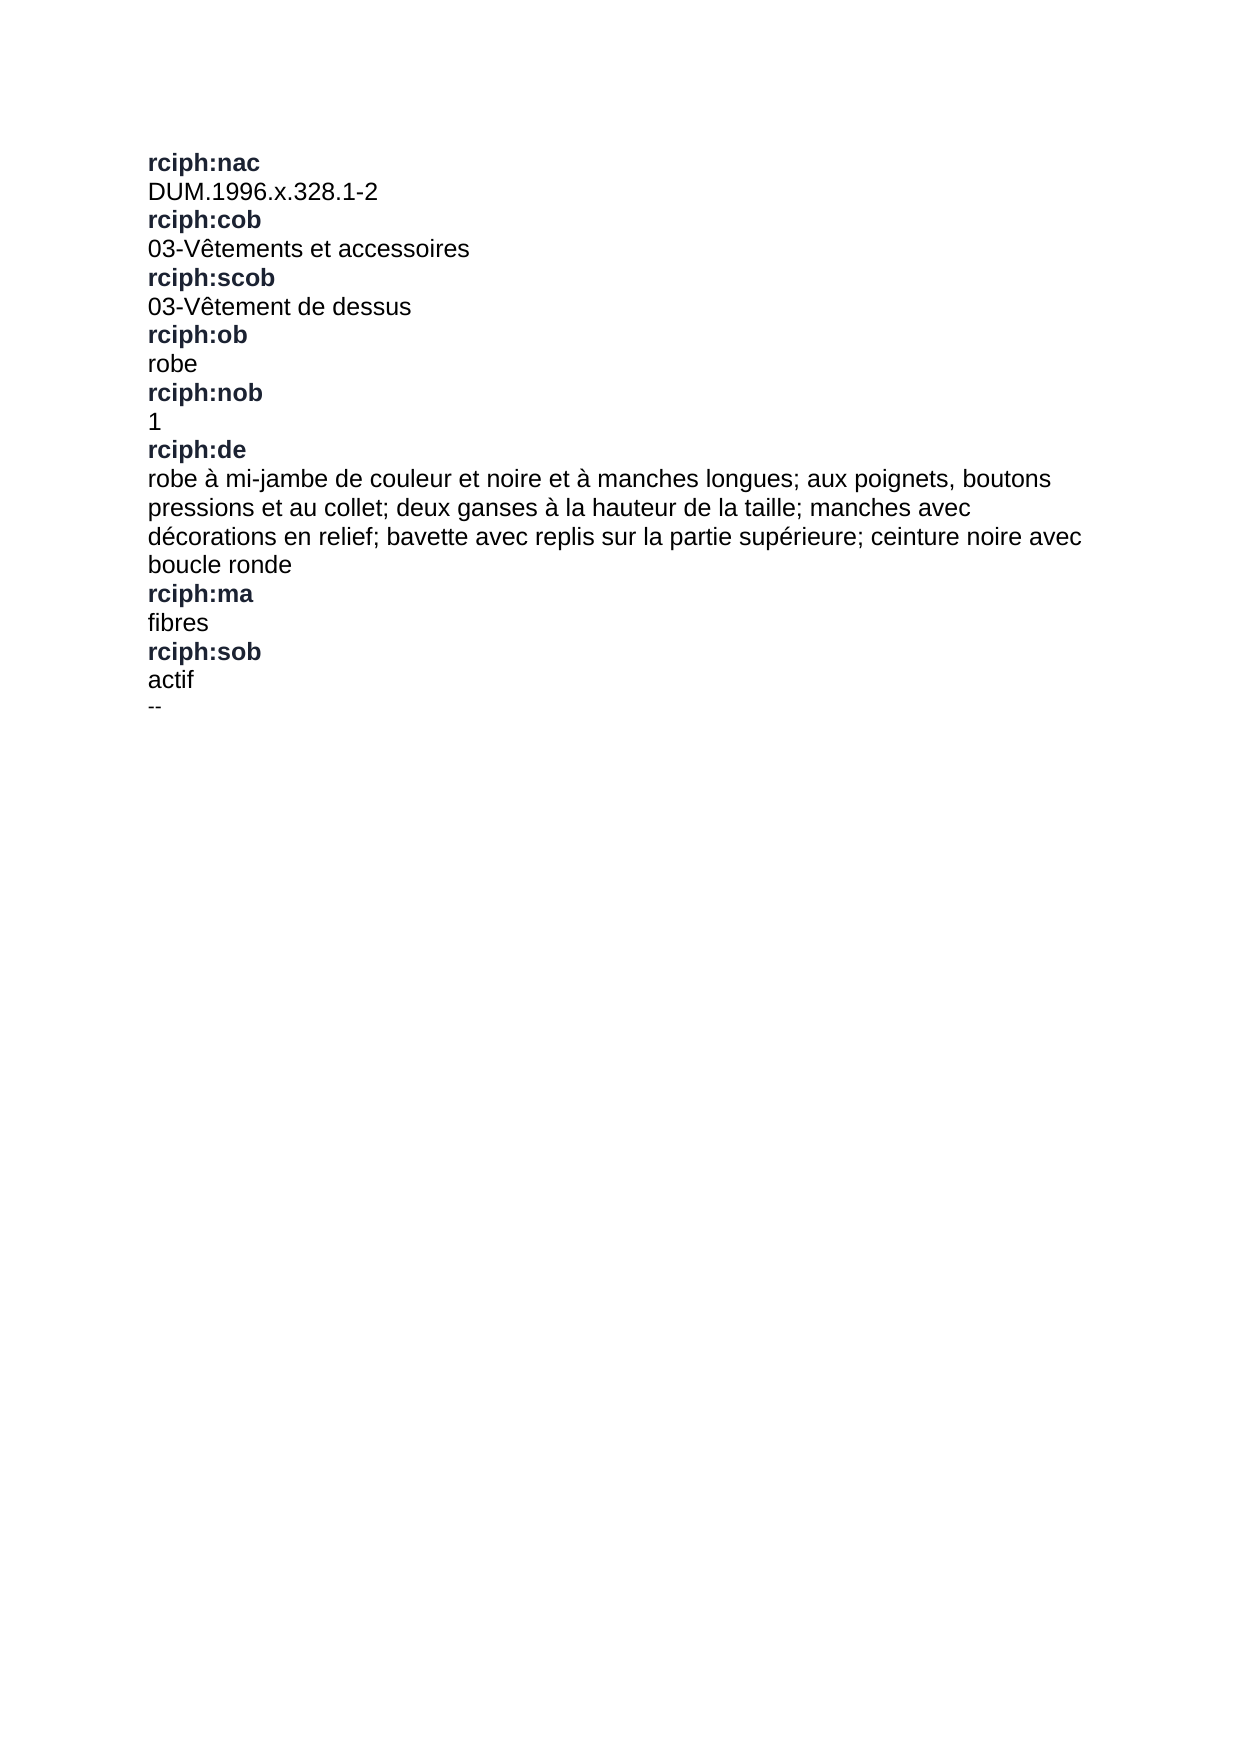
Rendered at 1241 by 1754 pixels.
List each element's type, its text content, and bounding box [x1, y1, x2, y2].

text rciph:nob [148, 378, 1092, 406]
text actif [148, 665, 1092, 694]
text rciph:ob [148, 320, 1092, 349]
text 03-Vêtements et accessoires [148, 234, 1092, 263]
text -- [148, 694, 1092, 718]
text rciph:cob [148, 205, 1092, 234]
text fibres [148, 608, 1092, 636]
text robe à mi-jambe de couleur et noire et à manches longues; aux poignets, boutons pressions et au collet; deux ganses à la hauteur de la taille; manches avec décorations en relief; bavette avec replis sur la partie supérieure; ceinture noire avec boucle ronde [148, 464, 1092, 579]
text rciph:ma [148, 579, 1092, 608]
text 03-Vêtement de dessus [148, 291, 1092, 320]
text rciph:scob [148, 263, 1092, 291]
text robe [148, 349, 1092, 378]
text rciph:nac [148, 148, 1092, 176]
text rciph:de [148, 435, 1092, 464]
text 1 [148, 406, 1092, 435]
text DUM.1996.x.328.1-2 [148, 176, 1092, 205]
text rciph:sob [148, 636, 1092, 665]
